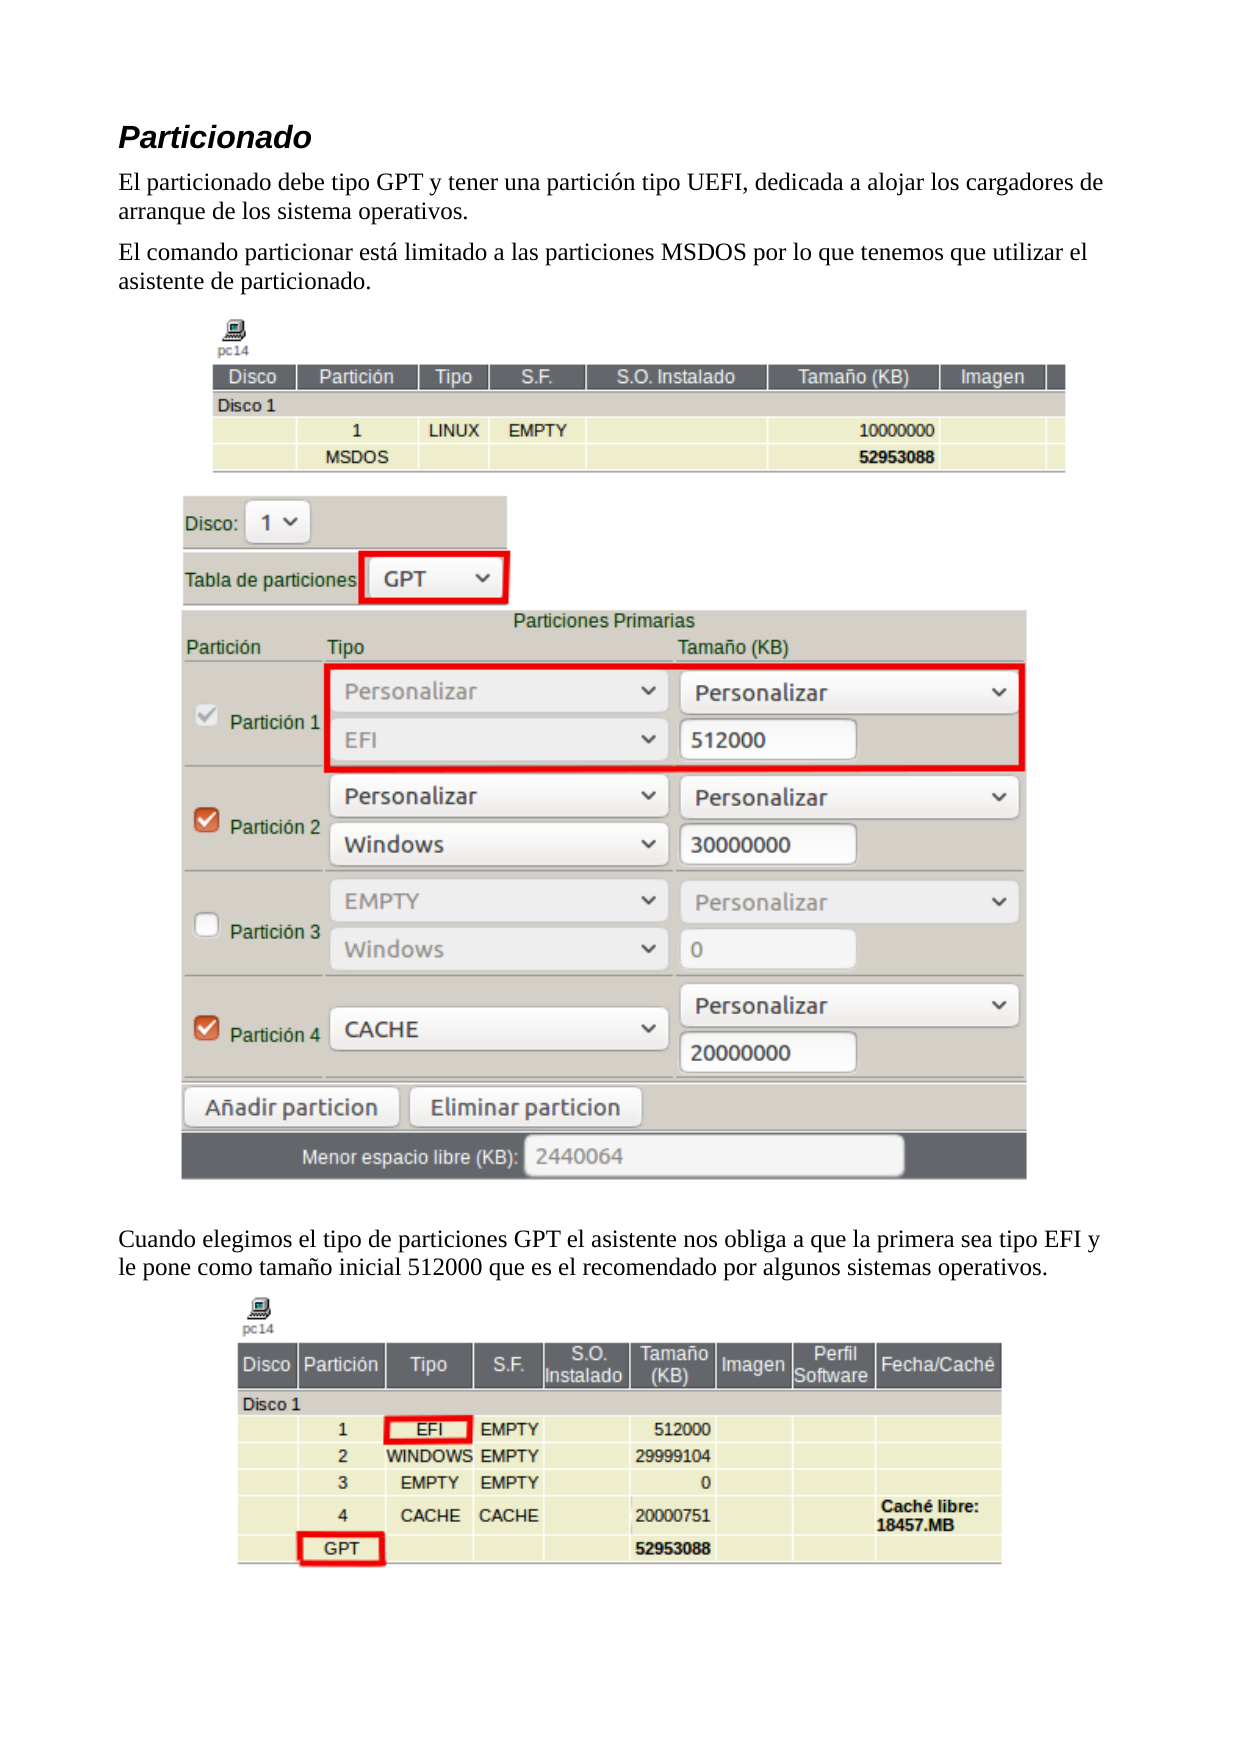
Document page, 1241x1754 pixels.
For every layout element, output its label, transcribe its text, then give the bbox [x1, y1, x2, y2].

text Cuando elegimos el tipo de particiones GPT el asistente nos obliga a que la primera sea tipo EFI y le pone como tamaño inicial 512000 que es el recomendado por algunos sistemas operativos. [118, 1224, 1122, 1281]
text El particionado debe tipo GPT y tener una partición tipo UEFI, dedicada a alojar los cargadores de arranque de los sistema operativos. [118, 167, 1122, 225]
subtitle Particionado [118, 118, 1122, 155]
text El comando particionar está limitado a las particiones MSDOS por lo que tenemos que utilizar el asistente de particionado. [118, 237, 1122, 295]
